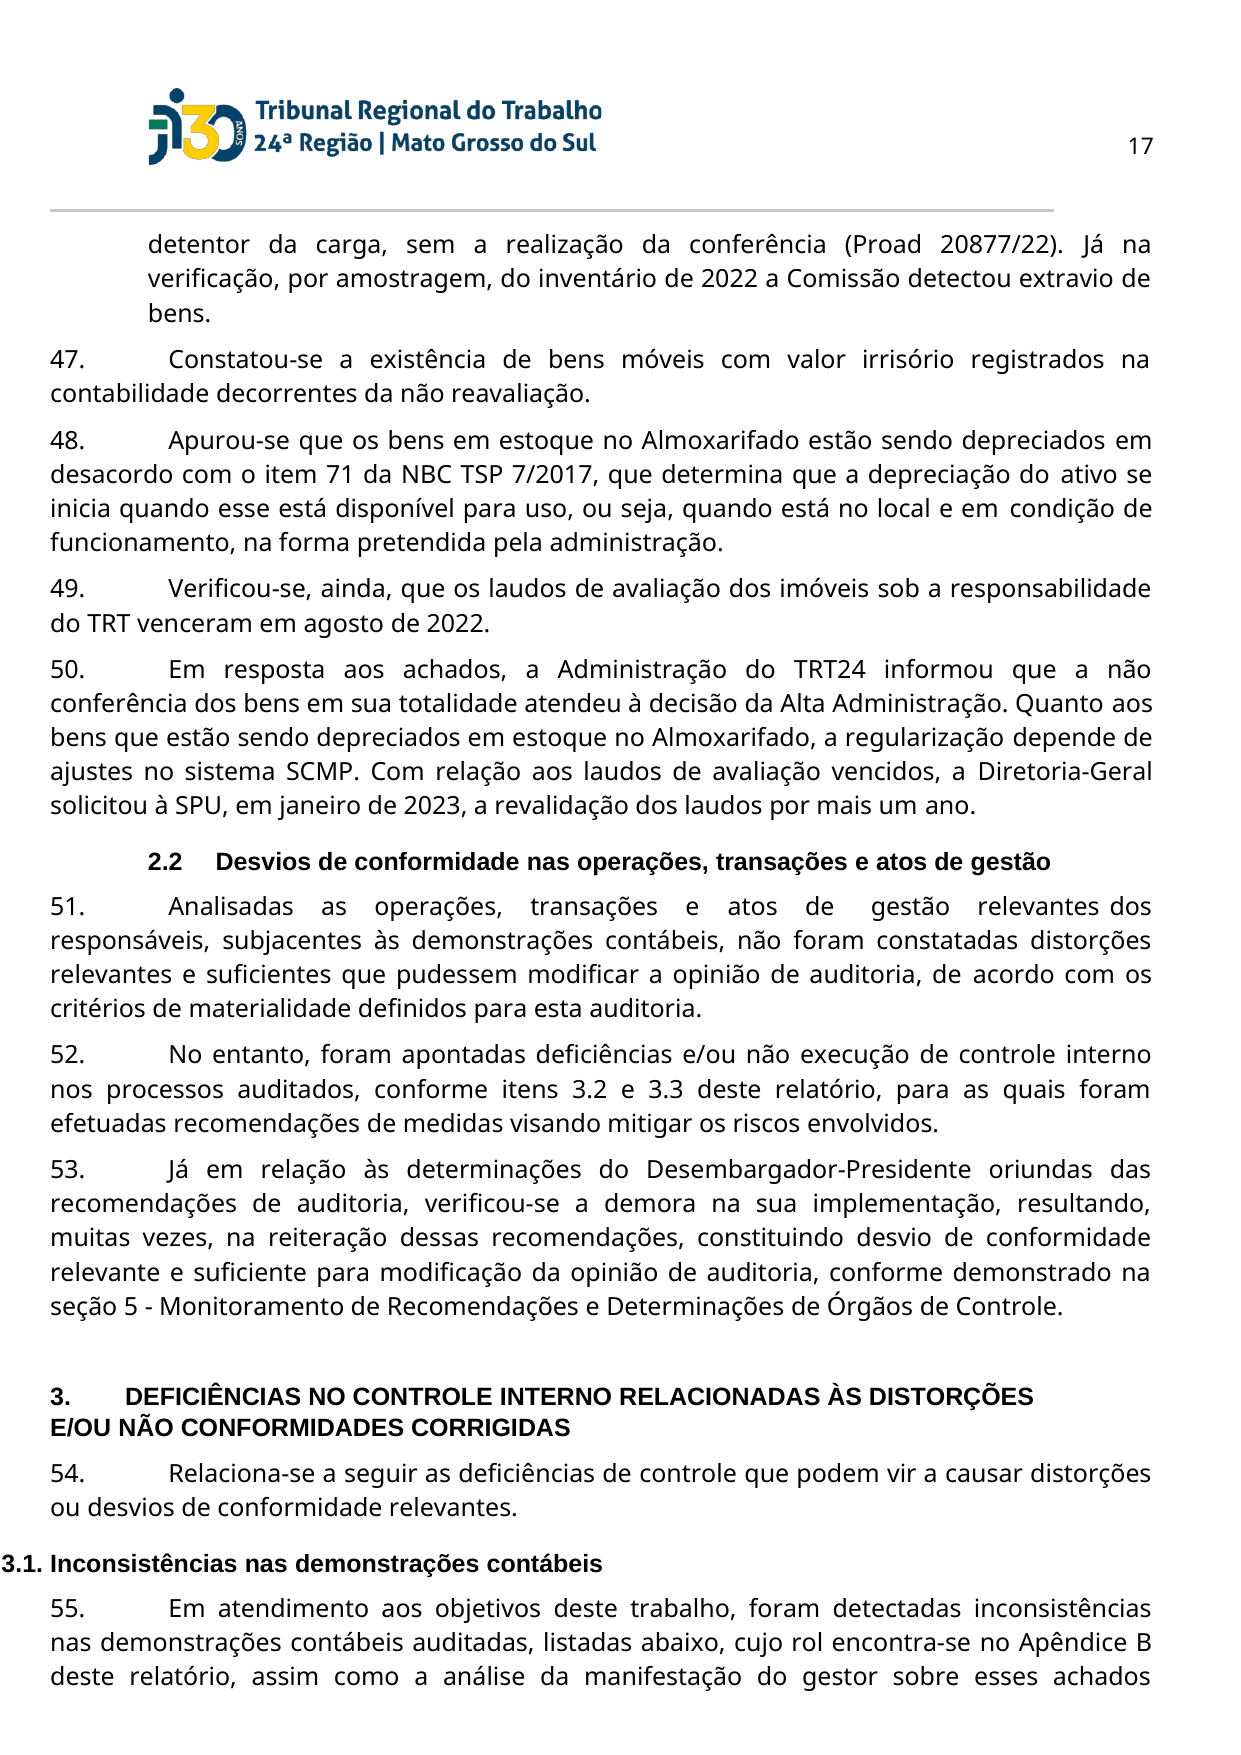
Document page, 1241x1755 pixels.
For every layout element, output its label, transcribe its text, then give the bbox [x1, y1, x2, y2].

list Em atendimento aos objetivos deste trabalho, foram detectadas inconsistências nas demonstrações contábeis auditadas, listadas abaixo, cujo rol encontra-se no Apêndice B deste relatório, assim como a análise da manifestação do gestor sobre esses achados [50, 1590, 1153, 1693]
list Constatou-se a existência de bens móveis com valor irrisório registrados na contabilidade decorrentes da não reavaliação. [50, 342, 1152, 410]
text detentor da carga, sem a realização da conferência (Proad 20877/22). Já na verificação, por amostragem, do inventário de 2022 a Comissão detectou extravio de bens. [148, 227, 1152, 329]
list Apurou-se que os bens em estoque no Almoxarifado estão sendo depreciados em desacordo com o item 71 da NBC TSP 7/2017, que determina que a depreciação do ativo se inicia quando esse está disponível para uso, ou seja, quando está no local e em condição de funcionamento, na forma pretendida pela administração. [50, 422, 1152, 559]
list No entanto, foram apontadas deficiências e/ou não execução de controle interno nos processos auditados, conforme itens 3.2 e 3.3 deste relatório, para as quais foram efetuadas recomendações de medidas visando mitigar os riscos envolvidos. [50, 1037, 1152, 1139]
subtitle 2.2 Desvios de conformidade nas operações, transações e atos de gestão [148, 847, 1182, 876]
list Em resposta aos achados, a Administração do TRT24 informou que a não conferência dos bens em sua totalidade atendeu à decisão da Alta Administração. Quanto aos bens que estão sendo depreciados em estoque no Almoxarifado, a regularização depende de ajustes no sistema SCMP. Com relação aos laudos de avaliação vencidos, a Diretoria-Geral solicitou à SPU, em janeiro de 2023, a revalidação dos laudos por mais um ano. [50, 652, 1153, 822]
list Verificou-se, ainda, que os laudos de avaliação dos imóveis sob a responsabilidade do TRT venceram em agosto de 2022. [50, 571, 1152, 639]
list DEFICIÊNCIAS NO CONTROLE INTERNO RELACIONADAS ÀS DISTORÇÕES E/OU NÃO CONFORMIDADES CORRIGIDAS [50, 1382, 1099, 1442]
list Inconsistências nas demonstrações contábeis [1, 1549, 1182, 1578]
list Relaciona-se a seguir as deficiências de controle que podem vir a causar distorções ou desvios de conformidade relevantes. [50, 1456, 1152, 1524]
list Analisadas as operações, transações e atos de gestão relevantes dos responsáveis, subjacentes às demonstrações contábeis, não foram constatadas distorções relevantes e suficientes que pudessem modificar a opinião de auditoria, de acordo com os critérios de materialidade definidos para esta auditoria. [50, 888, 1152, 1025]
list Já em relação às determinações do Desembargador-Presidente oriundas das recomendações de auditoria, verificou-se a demora na sua implementação, resultando, muitas vezes, na reiteração dessas recomendações, constituindo desvio de conformidade relevante e suficiente para modificação da opinião de auditoria, conforme demonstrado na seção 5 - Monitoramento de Recomendações e Determinações de Órgãos de Controle. [50, 1152, 1152, 1322]
